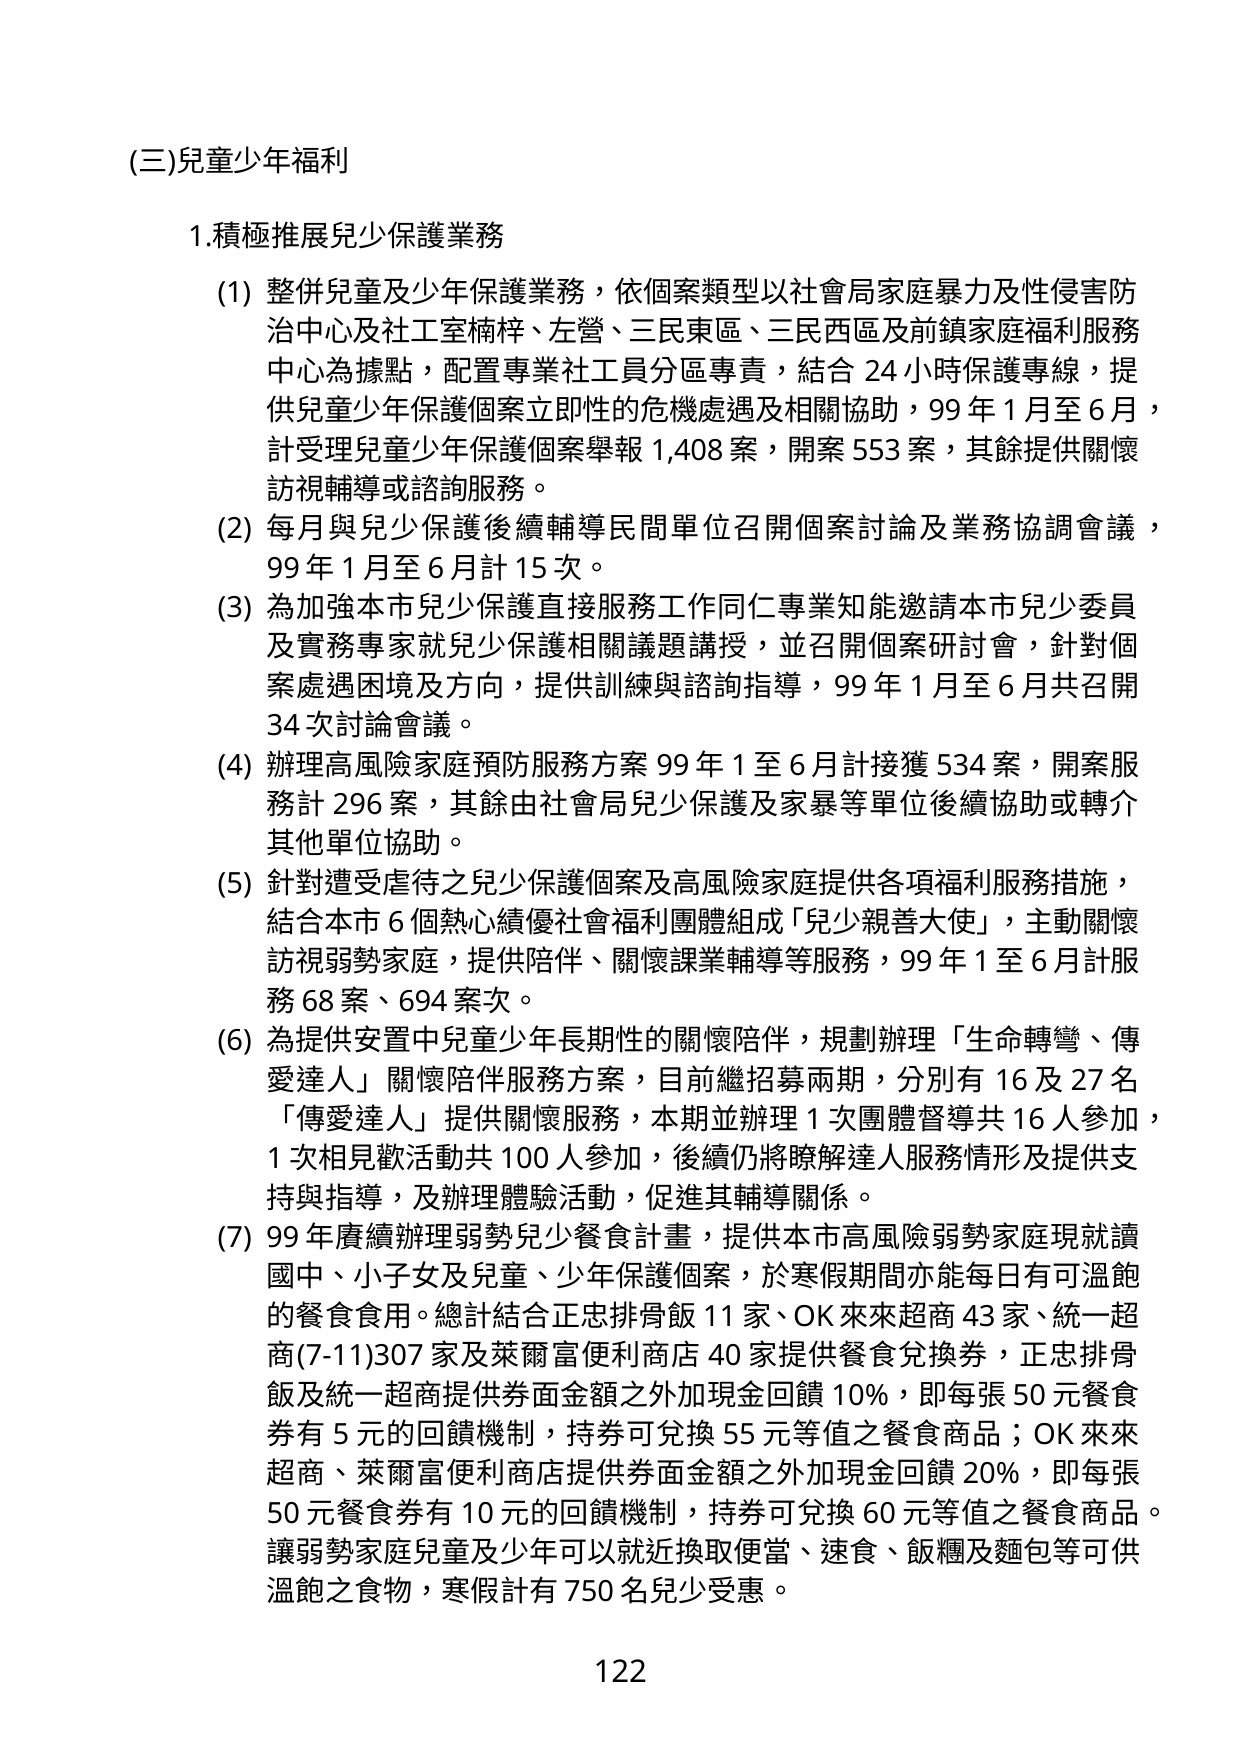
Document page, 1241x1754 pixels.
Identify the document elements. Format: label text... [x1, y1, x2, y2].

text (三)兒童少年福利 [100, 121, 1140, 196]
subtitle 為提供安置中兒童少年長期性的關懷陪伴，規劃辦理「生命轉彎、傳愛達人」關懷陪伴服務方案，目前繼招募兩期，分別有16及27名「傳愛達人」提供關懷服務，本期並辦理1次團體督導共16人參加，1次相見歡活動共100人參加，後續仍將瞭解達人服務情形及提供支持與指導，及辦理體驗活動，促進其輔導關係。 [217, 1019, 1140, 1216]
subtitle 整併兒童及少年保護業務，依個案類型以社會局家庭暴力及性侵害防治中心及社工室楠梓、左營、三民東區、三民西區及前鎮家庭福利服務中心為據點，配置專業社工員分區專責，結合24小時保護專線，提供兒童少年保護個案立即性的危機處遇及相關協助，99年1月至6月，計受理兒童少年保護個案舉報1,408案，開案553案，其餘提供關懷訪視輔導或諮詢服務。 [217, 271, 1140, 507]
subtitle 為加強本市兒少保護直接服務工作同仁專業知能邀請本市兒少委員及實務專家就兒少保護相關議題講授，並召開個案研討會，針對個案處遇困境及方向，提供訓練與諮詢指導，99年1月至6月共召開34次討論會議。 [217, 586, 1140, 743]
subtitle 每月與兒少保護後續輔導民間單位召開個案討論及業務協調會議，99年1月至6月計15次。 [217, 507, 1140, 586]
subtitle 99年賡續辦理弱勢兒少餐食計畫，提供本市高風險弱勢家庭現就讀國中、小子女及兒童、少年保護個案，於寒假期間亦能每日有可溫飽的餐食食用。總計結合正忠排骨飯11家、OK來來超商43家、統一超商(7-11)307家及萊爾富便利商店40家提供餐食兌換券，正忠排骨飯及統一超商提供券面金額之外加現金回饋10%，即每張50元餐食券有5元的回饋機制，持券可兌換55元等值之餐食商品；OK來來超商、萊爾富便利商店提供券面金額之外加現金回饋20%，即每張50元餐食券有10元的回饋機制，持券可兌換60元等值之餐食商品。讓弱勢家庭兒童及少年可以就近換取便當、速食、飯糰及麵包等可供溫飽之食物，寒假計有750名兒少受惠。 [217, 1216, 1140, 1610]
subtitle 針對遭受虐待之兒少保護個案及高風險家庭提供各項福利服務措施，結合本市6個熱心績優社會福利團體組成「兒少親善大使」，主動關懷訪視弱勢家庭，提供陪伴、關懷課業輔導等服務，99年1至6月計服務68案、694案次。 [217, 862, 1140, 1019]
text 1.積極推展兒少保護業務 [188, 196, 1140, 271]
subtitle 辦理高風險家庭預防服務方案99年1至6月計接獲534案，開案服務計296案，其餘由社會局兒少保護及家暴等單位後續協助或轉介其他單位協助。 [217, 743, 1140, 862]
